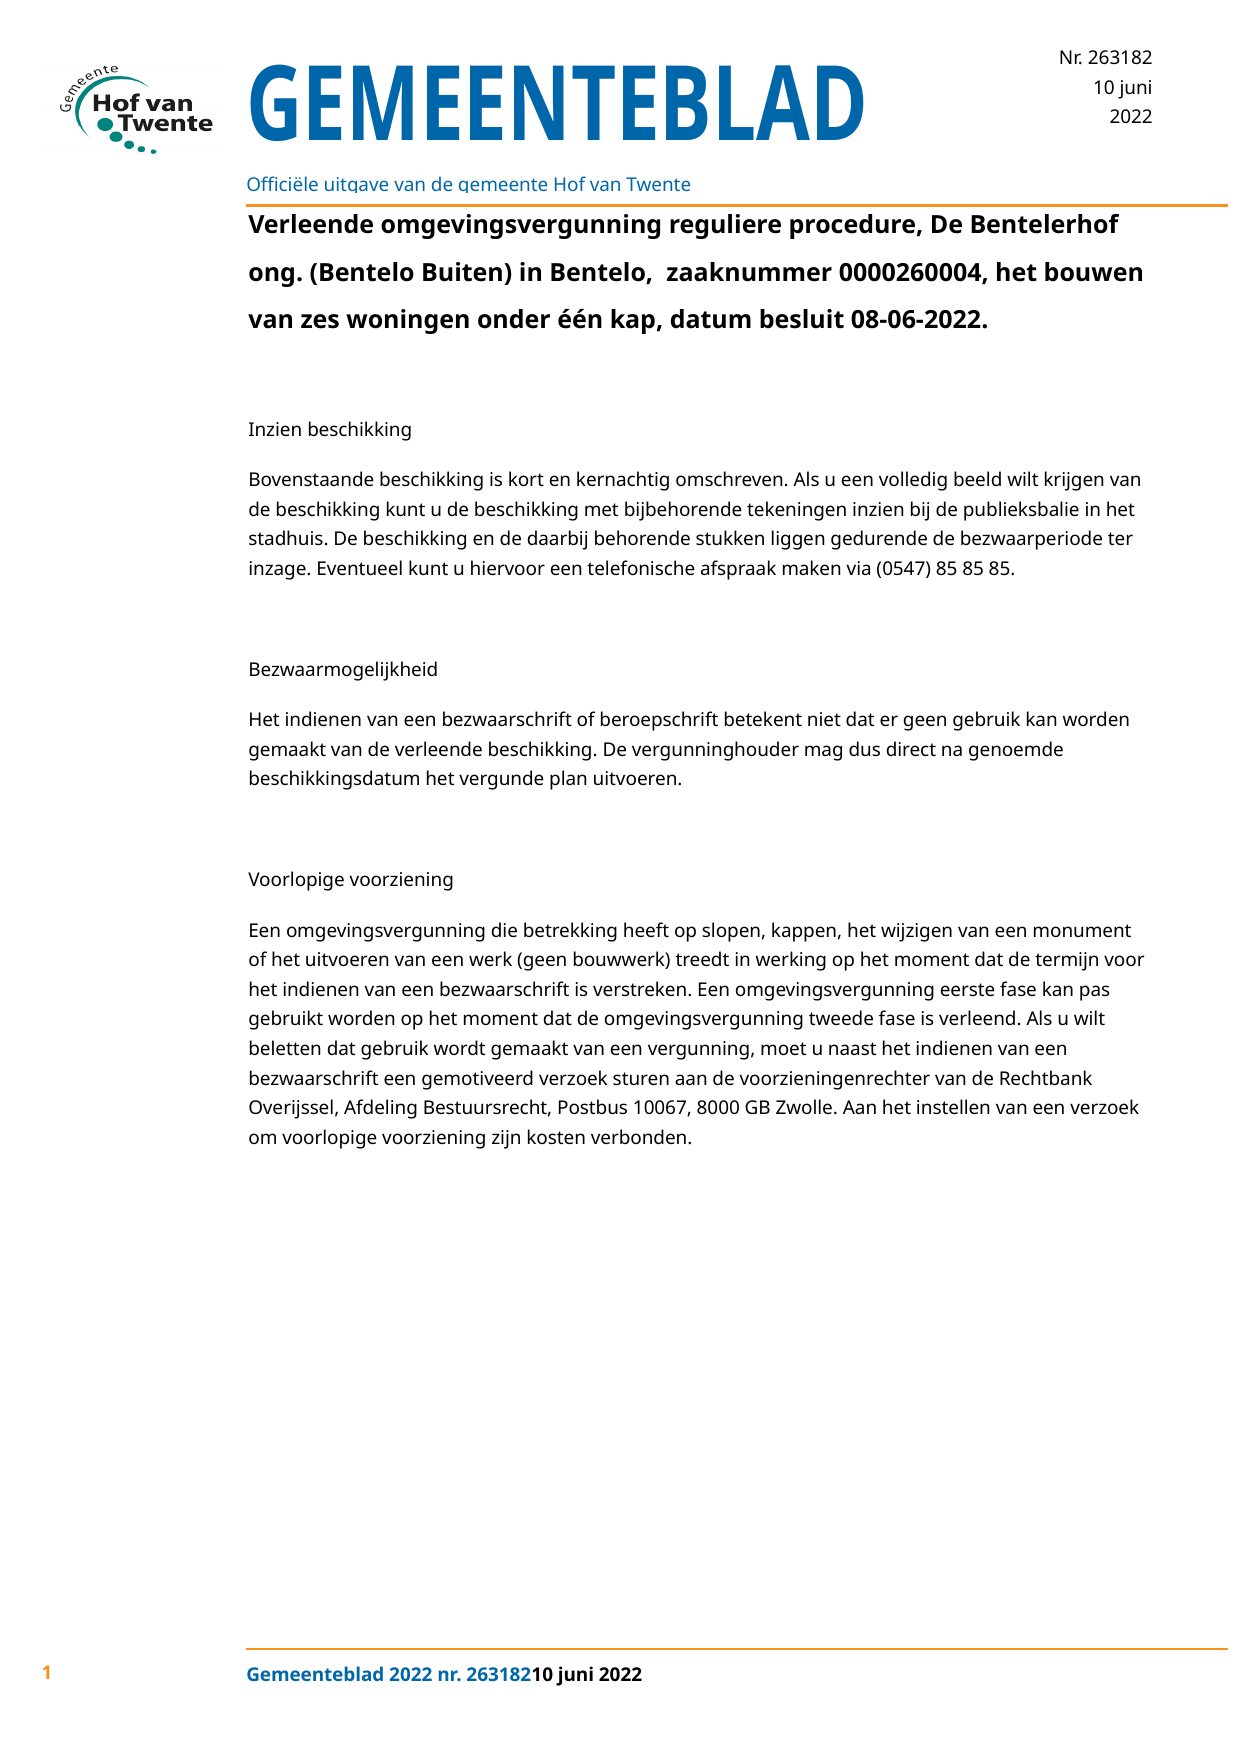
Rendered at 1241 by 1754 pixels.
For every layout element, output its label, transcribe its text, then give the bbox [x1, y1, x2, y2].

picture [41, 47, 231, 172]
text Bovenstaande beschikking is kort en kernachtig omschreven. Als u een volledig beeld wilt krijgen van de beschikking kunt u de beschikking met bijbehorende tekeningen inzien bij de publieksbalie in het stadhuis. De beschikking en de daarbij behorende stukken liggen gedurende de bezwaarperiode ter inzage. Eventueel kunt u hiervoor een telefonische afspraak maken via (0547) 85 85 85. [248, 466, 1152, 581]
text Het indienen van een bezwaarschrift of beroepschrift betekent niet dat er geen gebruik kan worden gemaakt van de verleende beschikking. De vergunninghouder mag dus direct na genoemde beschikkingsdatum het vergunde plan uitvoeren. [248, 706, 1152, 791]
text Bezwaarmogelijkheid [248, 656, 1152, 682]
text Verleende omgevingsvergunning reguliere procedure, De Bentelerhof ong. (Bentelo Buiten) in Bentelo, zaaknummer 0000260004, het bouwen van zes woningen onder één kap, datum besluit 08-06-2022. [248, 207, 1152, 336]
text Inzien beschikking [248, 416, 1152, 442]
text Een omgevingsvergunning die betrekking heeft op slopen, kappen, het wijzigen van een monument of het uitvoeren van een werk (geen bouwwerk) treedt in werking op het moment dat de termijn voor het indienen van een bezwaarschrift is verstreken. Een omgevingsvergunning eerste fase kan pas gebruikt worden op het moment dat de omgevingsvergunning tweede fase is verleend. Als u wilt beletten dat gebruik wordt gemaakt van een vergunning, moet u naast het indienen van een bezwaarschrift een gemotiveerd verzoek sturen aan de voorzieningenrechter van de Rechtbank Overijssel, Afdeling Bestuursrecht, Postbus 10067, 8000 GB Zwolle. Aan het instellen van een verzoek om voorlopige voorziening zijn kosten verbonden. [248, 917, 1152, 1149]
text Voorlopige voorziening [248, 866, 1152, 892]
